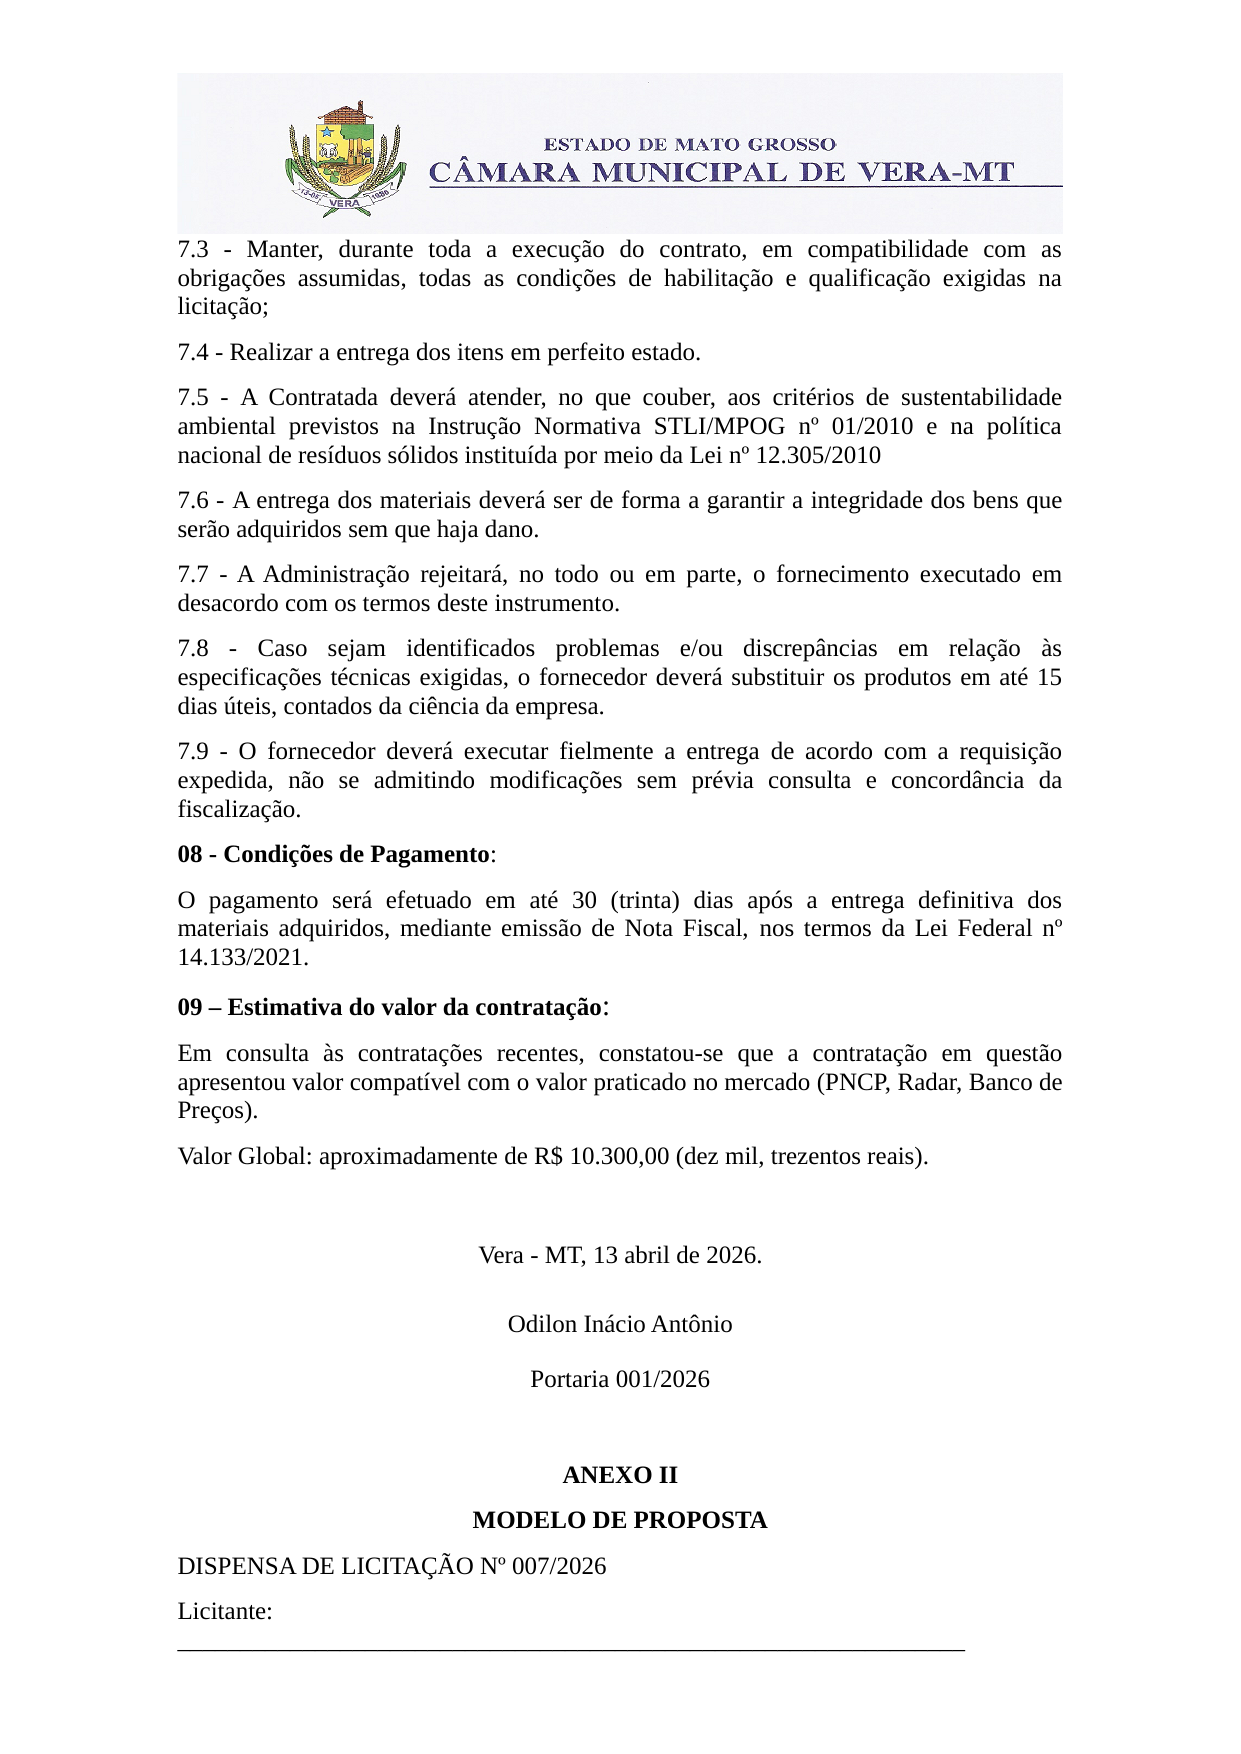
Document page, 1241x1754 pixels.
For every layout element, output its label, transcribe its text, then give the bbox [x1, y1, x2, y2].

text Portaria 001/2026 [177, 1364, 1063, 1393]
text Vera - MT, 13 abril de 2026. [177, 1240, 1063, 1269]
text 09 – Estimativa do valor da contratação: [177, 988, 1063, 1021]
text MODELO DE PROPOSTA [177, 1505, 1063, 1534]
text 7.7 - A Administração rejeitará, no todo ou em parte, o fornecimento executado em desacordo com os termos deste instrumento. [177, 559, 1063, 617]
text 7.6 - A entrega dos materiais deverá ser de forma a garantir a integridade dos bens que serão adquiridos sem que haja dano. [177, 485, 1063, 543]
text 7.3 - Manter, durante toda a execução do contrato, em compatibilidade com as obrigações assumidas, todas as condições de habilitação e qualificação exigidas na licitação; [177, 234, 1063, 320]
text 7.5 - A Contratada deverá atender, no que couber, aos critérios de sustentabilidade ambiental previstos na Instrução Normativa STLI/MPOG nº 01/2010 e na política nacional de resíduos sólidos instituída por meio da Lei nº 12.305/2010 [177, 382, 1063, 468]
text Odilon Inácio Antônio [177, 1309, 1063, 1337]
text ANEXO II [177, 1460, 1063, 1489]
text 7.8 - Caso sejam identificados problemas e/ou discrepâncias em relação às especificações técnicas exigidas, o fornecedor deverá substituir os produtos em até 15 dias úteis, contados da ciência da empresa. [177, 633, 1063, 720]
text O pagamento será efetuado em até 30 (trinta) dias após a entrega definitiva dos materiais adquiridos, mediante emissão de Nota Fiscal, nos termos da Lei Federal nº 14.133/2021. [177, 885, 1063, 971]
text 7.9 - O fornecedor deverá executar fielmente a entrega de acordo com a requisição expedida, não se admitindo modificações sem prévia consulta e concordância da fiscalização. [177, 736, 1063, 823]
text 7.4 - Realizar a entrega dos itens em perfeito estado. [177, 337, 1063, 366]
text 08 - Condições de Pagamento: [177, 839, 1063, 868]
text Valor Global: aproximadamente de R$ 10.300,00 (dez mil, trezentos reais). [177, 1141, 1063, 1169]
text Licitante: _______________________________________________________________ [177, 1596, 1063, 1654]
list DISPENSA DE LICITAÇÃO Nº 007/2026 [177, 1551, 1063, 1579]
text Em consulta às contratações recentes, constatou-se que a contratação em questão apresentou valor compatível com o valor praticado no mercado (PNCP, Radar, Banco de Preços). [177, 1038, 1063, 1124]
